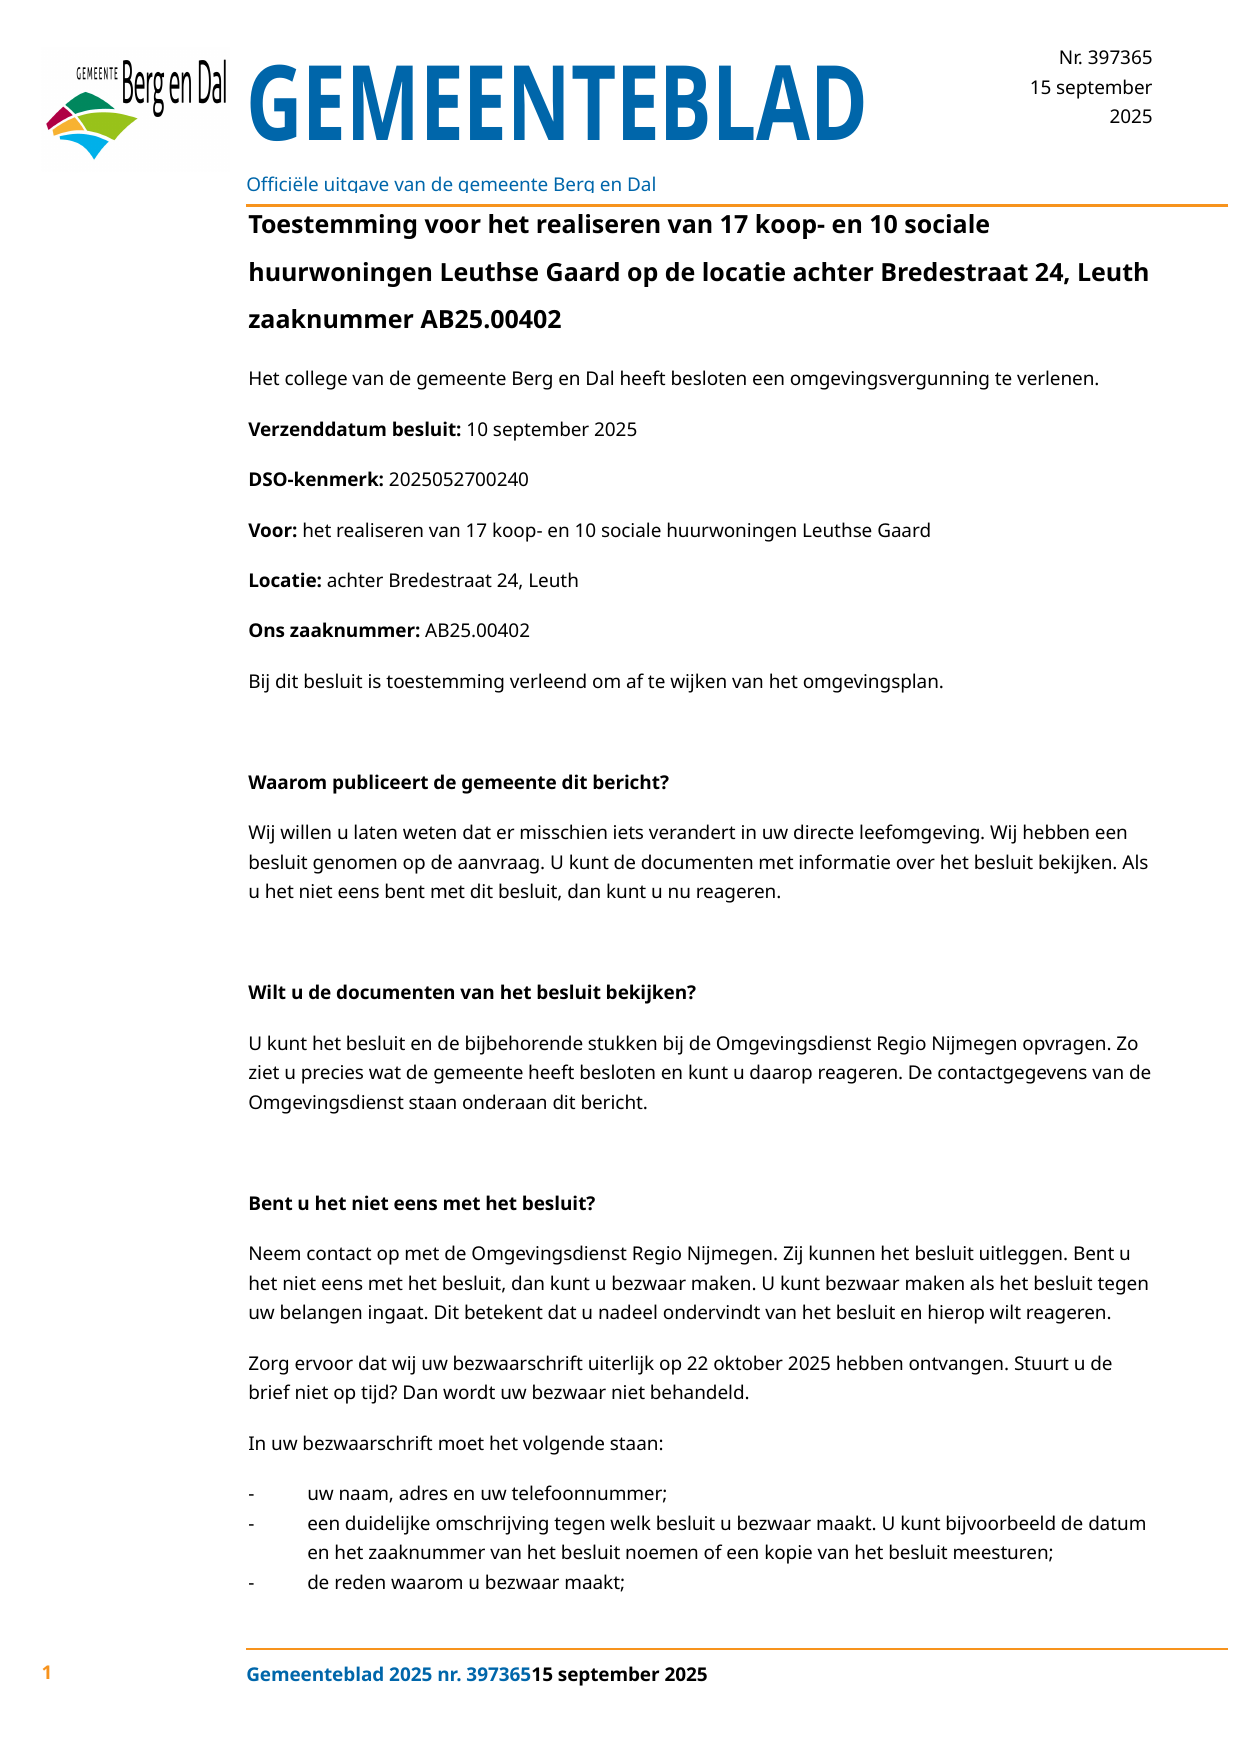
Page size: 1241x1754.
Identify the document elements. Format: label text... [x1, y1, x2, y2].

text Waarom publiceert de gemeente dit bericht? [248, 769, 1152, 794]
list uw naam, adres en uw telefoonnummer; [248, 1480, 1152, 1506]
picture [41, 47, 231, 172]
text Wij willen u laten weten dat er misschien iets verandert in uw directe leefomgeving. Wij hebben een besluit genomen op de aanvraag. U kunt de documenten met informatie over het besluit bekijken. Als u het niet eens bent met dit besluit, dan kunt u nu reageren. [248, 819, 1152, 904]
text Bij dit besluit is toestemming verleend om af te wijken van het omgevingsplan. [248, 668, 1152, 694]
text Bent u het niet eens met het besluit? [248, 1190, 1152, 1215]
text Zorg ervoor dat wij uw bezwaarschrift uiterlijk op 22 oktober 2025 hebben ontvangen. Stuurt u de brief niet op tijd? Dan wordt uw bezwaar niet behandeld. [248, 1350, 1152, 1405]
text Toestemming voor het realiseren van 17 koop- en 10 sociale huurwoningen Leuthse Gaard op de locatie achter Bredestraat 24, Leuth zaaknummer AB25.00402 [248, 207, 1152, 336]
text Het college van de gemeente Berg en Dal heeft besloten een omgevingsvergunning te verlenen. [248, 366, 1152, 391]
text In uw bezwaarschrift moet het volgende staan: [248, 1430, 1152, 1455]
text Voor: het realiseren van 17 koop- en 10 sociale huurwoningen Leuthse Gaard [248, 517, 1152, 542]
text Locatie: achter Bredestraat 24, Leuth [248, 567, 1152, 593]
text U kunt het besluit en de bijbehorende stukken bij de Omgevingsdienst Regio Nijmegen opvragen. Zo ziet u precies wat de gemeente heeft besloten en kunt u daarop reageren. De contactgegevens van de Omgevingsdienst staan onderaan dit bericht. [248, 1030, 1152, 1114]
text Wilt u de documenten van het besluit bekijken? [248, 979, 1152, 1005]
text Verzenddatum besluit: 10 september 2025 [248, 416, 1152, 442]
list de reden waarom u bezwaar maakt; [248, 1569, 1152, 1594]
list een duidelijke omschrijving tegen welk besluit u bezwaar maakt. U kunt bijvoorbeeld de datum en het zaaknummer van het besluit noemen of een kopie van het besluit meesturen; [248, 1510, 1152, 1565]
text Ons zaaknummer: AB25.00402 [248, 618, 1152, 643]
text Neem contact op met de Omgevingsdienst Regio Nijmegen. Zij kunnen het besluit uitleggen. Bent u het niet eens met het besluit, dan kunt u bezwaar maken. U kunt bezwaar maken als het besluit tegen uw belangen ingaat. Dit betekent dat u nadeel ondervindt van het besluit en hierop wilt reageren. [248, 1240, 1152, 1325]
text DSO-kenmerk: 2025052700240 [248, 466, 1152, 492]
